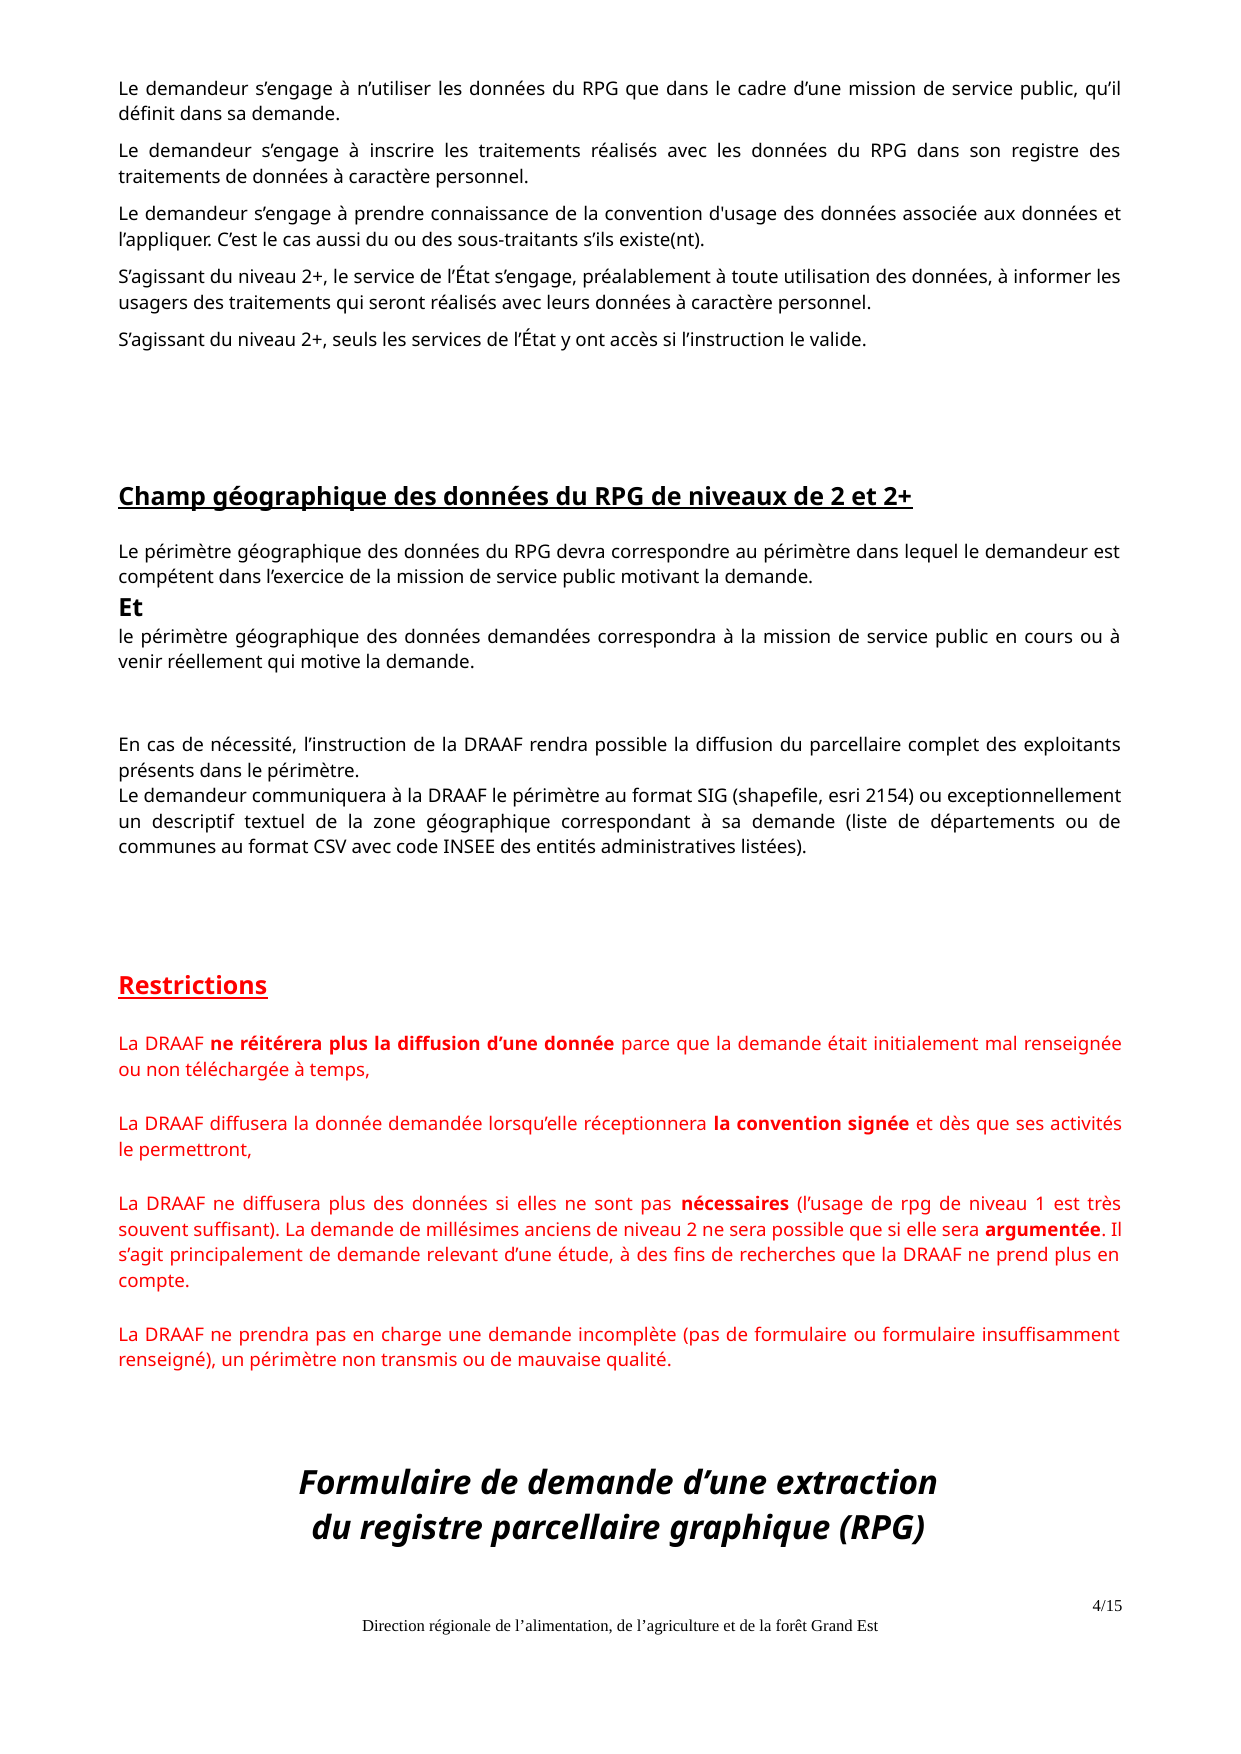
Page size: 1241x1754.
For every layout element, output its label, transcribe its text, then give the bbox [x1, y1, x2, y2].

text La DRAAF diffusera la donnée demandée lorsqu’elle réceptionnera la convention signée et dès que ses activités le permettront, [118, 1111, 1122, 1162]
text La DRAAF ne prendra pas en charge une demande incomplète (pas de formulaire ou formulaire insuffisamment renseigné), un périmètre non transmis ou de mauvaise qualité. [118, 1321, 1122, 1372]
text Restrictions [118, 968, 1122, 1002]
text Le demandeur s’engage à n’utiliser les données du RPG que dans le cadre d’une mission de service public, qu’il définit dans sa demande. [118, 75, 1122, 126]
text S’agissant du niveau 2+, seuls les services de l’État y ont accès si l’instruction le valide. [118, 326, 1122, 352]
text Le demandeur communiquera à la DRAAF le périmètre au format SIG (shapefile, esri 2154) ou exceptionnellement un descriptif textuel de la zone géographique correspondant à sa demande (liste de départements ou de communes au format CSV avec code INSEE des entités administratives listées). [118, 783, 1122, 859]
text La DRAAF ne réitérera plus la diffusion d’une donnée parce que la demande était initialement mal renseignée ou non téléchargée à temps, [118, 1031, 1122, 1082]
text Le demandeur s’engage à inscrire les traitements réalisés avec les données du RPG dans son registre des traitements de données à caractère personnel. [118, 138, 1122, 189]
text Le demandeur s’engage à prendre connaissance de la convention d'usage des données associée aux données et l’appliquer. C’est le cas aussi du ou des sous-traitants s’ils existe(nt). [118, 201, 1122, 252]
text le périmètre géographique des données demandées correspondra à la mission de service public en cours ou à venir réellement qui motive la demande. [118, 623, 1122, 674]
text S’agissant du niveau 2+, le service de l’État s’engage, préalablement à toute utilisation des données, à informer les usagers des traitements qui seront réalisés avec leurs données à caractère personnel. [118, 263, 1122, 314]
text La DRAAF ne diffusera plus des données si elles ne sont pas nécessaires (l’usage de rpg de niveau 1 est très souvent suffisant). La demande de millésimes anciens de niveau 2 ne sera possible que si elle sera argumentée. Il s’agit principalement de demande relevant d’une étude, à des fins de recherches que la DRAAF ne prend plus en compte. [118, 1190, 1122, 1292]
text Champ géographique des données du RPG de niveaux de 2 et 2+ [118, 478, 1122, 513]
text Le périmètre géographique des données du RPG devra correspondre au périmètre dans lequel le demandeur est compétent dans l’exercice de la mission de service public motivant la demande. [118, 538, 1122, 589]
text Formulaire de demande d’une extraction du registre parcellaire graphique (RPG) [118, 1458, 1122, 1549]
text Et [118, 589, 1122, 623]
text En cas de nécessité, l’instruction de la DRAAF rendra possible la diffusion du parcellaire complet des exploitants présents dans le périmètre. [118, 732, 1122, 783]
